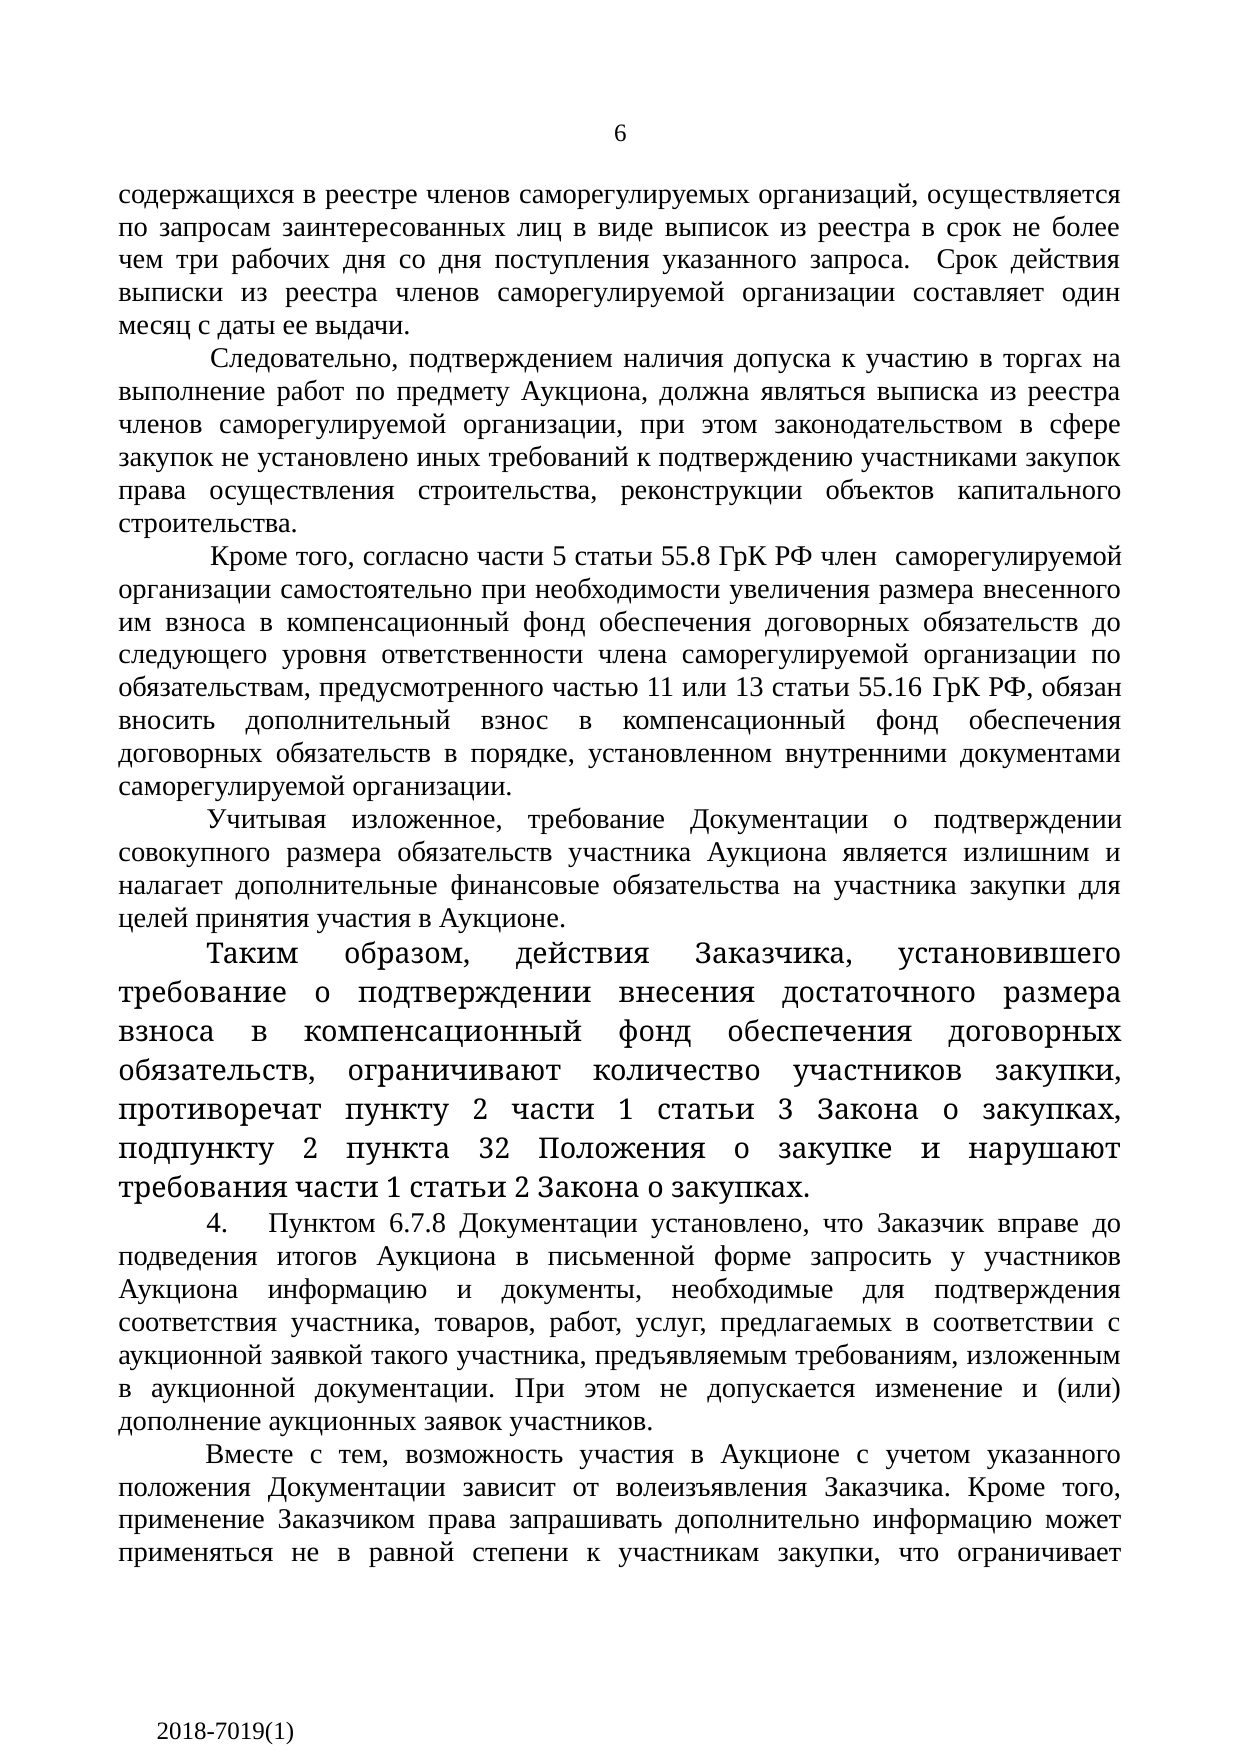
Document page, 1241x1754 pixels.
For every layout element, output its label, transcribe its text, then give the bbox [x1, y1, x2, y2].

text Кроме того, согласно части 5 статьи 55.8 ГрК РФ член саморегулируемой организации самостоятельно при необходимости увеличения размера внесенного им взноса в компенсационный фонд обеспечения договорных обязательств до следующего уровня ответственности члена саморегулируемой организации по обязательствам, предусмотренного частью 11 или 13 статьи 55.16 ГрК РФ, обязан вносить дополнительный взнос в компенсационный фонд обеспечения договорных обязательств в порядке, установленном внутренними документами саморегулируемой организации. [118, 538, 1122, 802]
text Вместе с тем, возможность участия в Аукционе с учетом указанного положения Документации зависит от волеизъявления Заказчика. Кроме того, применение Заказчиком права запрашивать дополнительно информацию может применяться не в равной степени к участникам закупки, что ограничивает [118, 1436, 1122, 1568]
text Следовательно, подтверждением наличия допуска к участию в торгах на выполнение работ по предмету Аукциона, должна являться выписка из реестра членов саморегулируемой организации, при этом законодательством в сфере закупок не установлено иных требований к подтверждению участниками закупок права осуществления строительства, реконструкции объектов капитального строительства. [118, 341, 1122, 538]
list Пунктом 6.7.8 Документации установлено, что Заказчик вправе до подведения итогов Аукциона в письменной форме запросить у участников Аукциона информацию и документы, необходимые для подтверждения соответствия участника, товаров, работ, услуг, предлагаемых в соответствии с аукционной заявкой такого участника, предъявляемым требованиям, изложенным в аукционной документации. При этом не допускается изменение и (или) дополнение аукционных заявок участников. [118, 1205, 1122, 1436]
text Учитывая изложенное, требование Документации о подтверждении совокупного размера обязательств участника Аукциона является излишним и налагает дополнительные финансовые обязательства на участника закупки для целей принятия участия в Аукционе. [118, 802, 1122, 933]
text Таким образом, действия Заказчика, установившего требование о подтверждении внесения достаточного размера взноса в компенсационный фонд обеспечения договорных обязательств, ограничивают количество участников закупки, противоречат пункту 2 части 1 статьи 3 Закона о закупках, подпункту 2 пункта 32 Положения о закупке и нарушают требования части 1 статьи 2 Закона о закупках. [118, 933, 1122, 1205]
text содержащихся в реестре членов саморегулируемых организаций, осуществляется по запросам заинтересованных лиц в виде выписок из реестра в срок не более чем три рабочих дня со дня поступления указанного запроса. Срок действия выписки из реестра членов саморегулируемой организации составляет один месяц с даты ее выдачи. [118, 176, 1122, 341]
